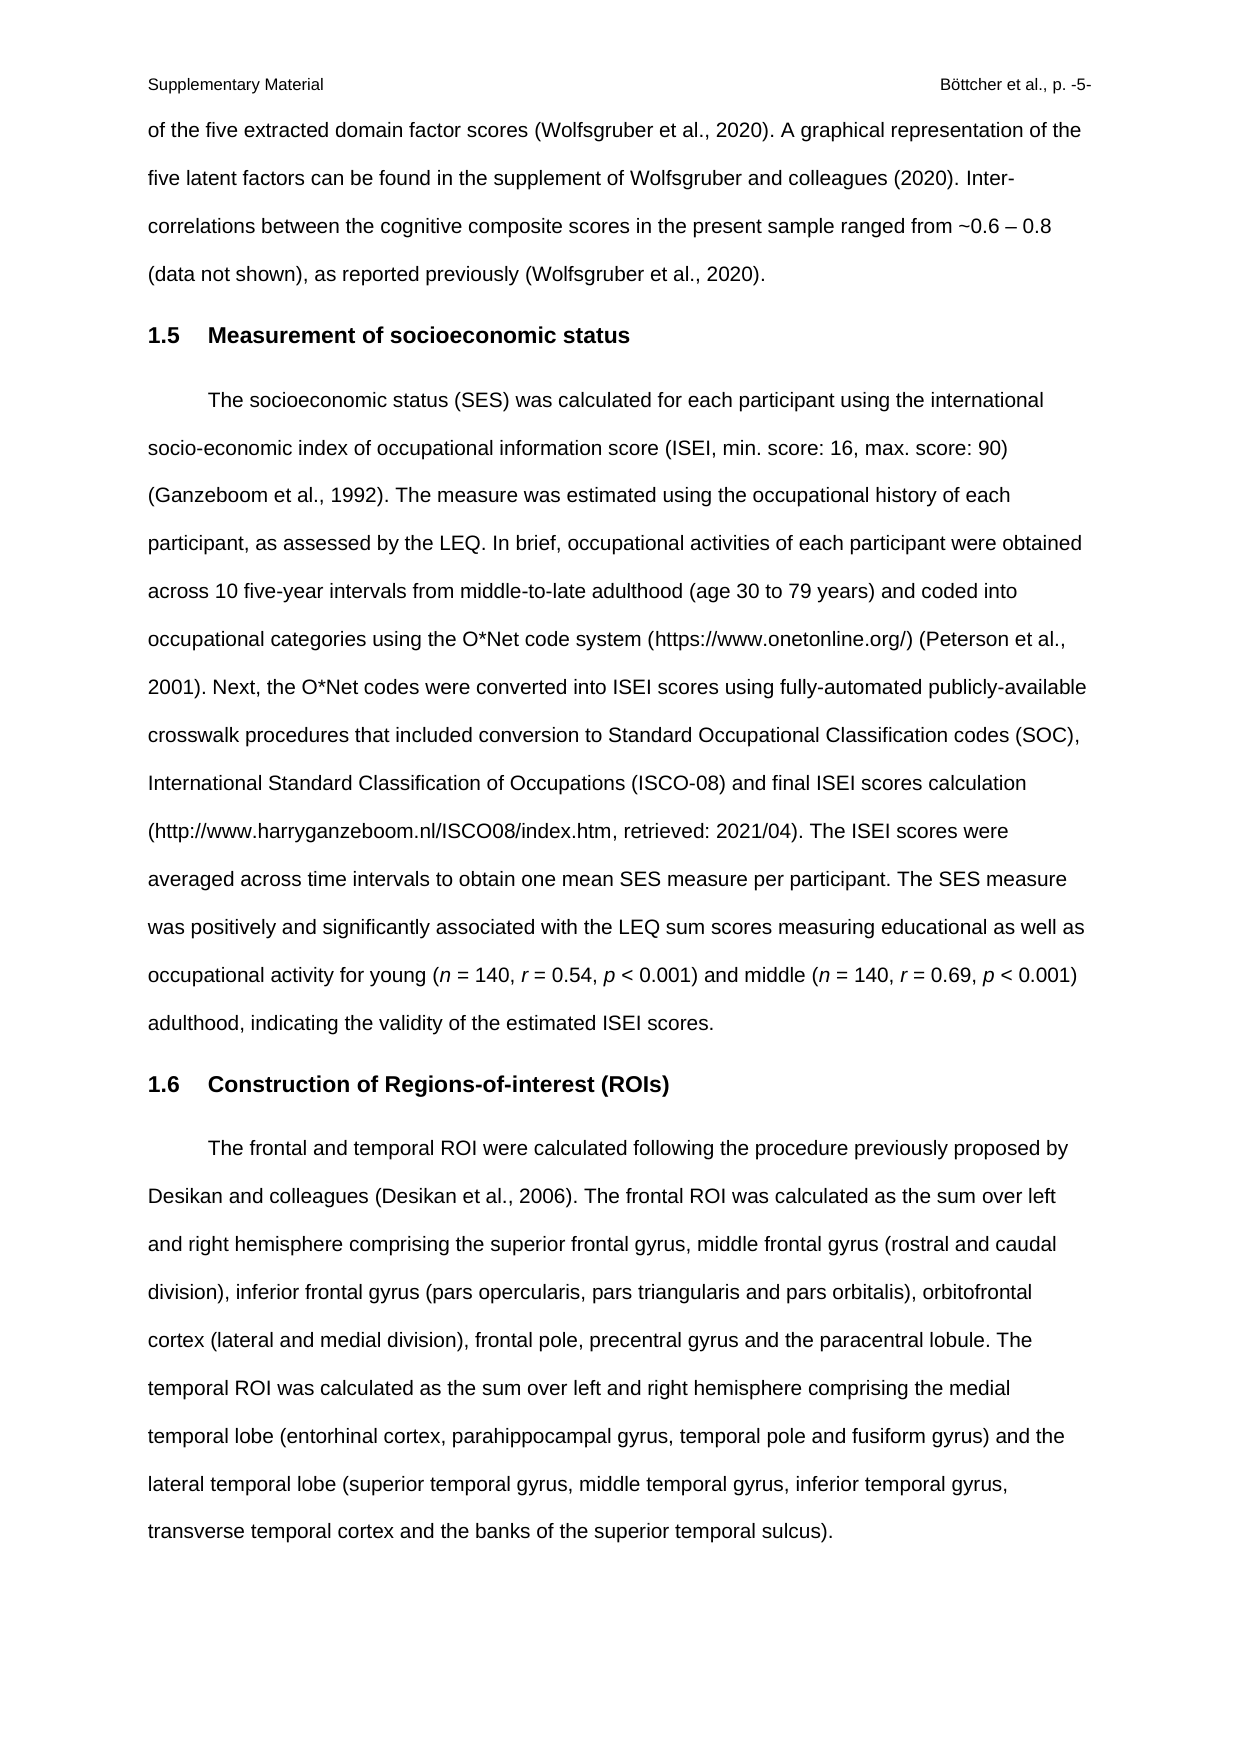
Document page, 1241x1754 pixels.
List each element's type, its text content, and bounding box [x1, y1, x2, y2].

text of the five extracted domain factor scores (Wolfsgruber et al., 2020). A graphical representation of the five latent factors can be found in the supplement of Wolfsgruber and colleagues (2020). Inter-correlations between the cognitive composite scores in the present sample ranged from ~0.6 – 0.8 (data not shown), as reported previously (Wolfsgruber et al., 2020). [148, 118, 1093, 286]
subtitle Measurement of socioeconomic status [148, 322, 1093, 349]
text The socioeconomic status (SES) was calculated for each participant using the international socio-economic index of occupational information score (ISEI, min. score: 16, max. score: 90) (Ganzeboom et al., 1992). The measure was estimated using the occupational history of each participant, as assessed by the LEQ. In brief, occupational activities of each participant were obtained across 10 five-year intervals from middle-to-late adulthood (age 30 to 79 years) and coded into occupational categories using the O*Net code system (https://www.onetonline.org/) (Peterson et al., 2001). Next, the O*Net codes were converted into ISEI scores using fully-automated publicly-available crosswalk procedures that included conversion to Standard Occupational Classification codes (SOC), International Standard Classification of Occupations (ISCO-08) and final ISEI scores calculation (http://www.harryganzeboom.nl/ISCO08/index.htm, retrieved: 2021/04). The ISEI scores were averaged across time intervals to obtain one mean SES measure per participant. The SES measure was positively and significantly associated with the LEQ sum scores measuring educational as well as occupational activity for young (n = 140, r = 0.54, p < 0.001) and middle (n = 140, r = 0.69, p < 0.001) adulthood, indicating the validity of the estimated ISEI scores. [148, 387, 1093, 1034]
text The frontal and temporal ROI were calculated following the procedure previously proposed by Desikan and colleagues (Desikan et al., 2006). The frontal ROI was calculated as the sum over left and right hemisphere comprising the superior frontal gyrus, middle frontal gyrus (rostral and caudal division), inferior frontal gyrus (pars opercularis, pars triangularis and pars orbitalis), orbitofrontal cortex (lateral and medial division), frontal pole, precentral gyrus and the paracentral lobule. The temporal ROI was calculated as the sum over left and right hemisphere comprising the medial temporal lobe (entorhinal cortex, parahippocampal gyrus, temporal pole and fusiform gyrus) and the lateral temporal lobe (superior temporal gyrus, middle temporal gyrus, inferior temporal gyrus, transverse temporal cortex and the banks of the superior temporal sulcus). [148, 1136, 1093, 1543]
subtitle Construction of Regions-of-interest (ROIs) [148, 1071, 1093, 1097]
